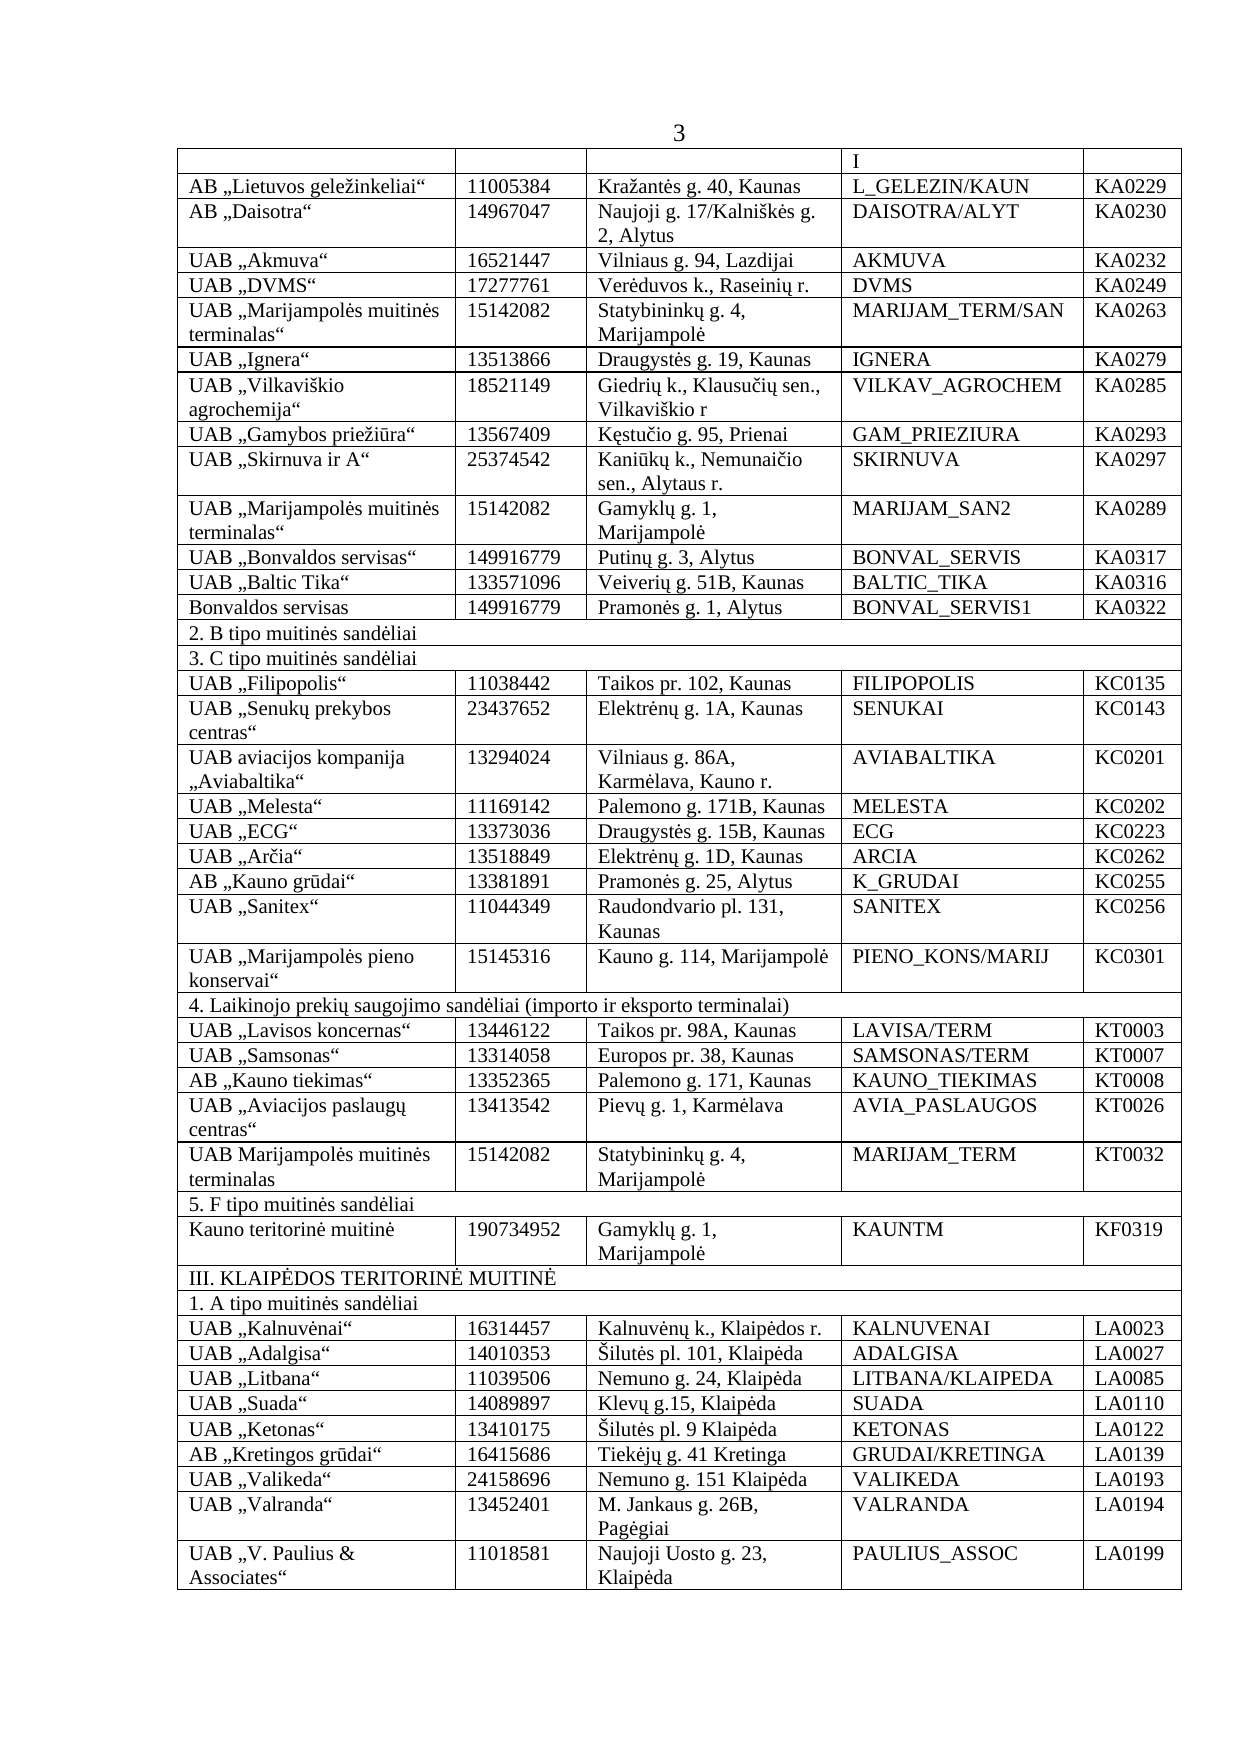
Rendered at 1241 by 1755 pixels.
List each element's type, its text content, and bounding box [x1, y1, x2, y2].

table_cell 15145316 [456, 944, 586, 992]
table_cell LA0139 [1084, 1442, 1181, 1466]
table_cell KAUNTM [842, 1217, 1083, 1265]
table_cell UAB „Samsonas“ [178, 1043, 455, 1067]
table_cell 11038442 [456, 671, 586, 695]
table_cell KT0003 [1084, 1018, 1181, 1042]
table_cell [456, 149, 586, 173]
table_cell KT0007 [1084, 1043, 1181, 1067]
table_cell UAB „Bonvaldos servisas“ [178, 545, 455, 569]
table_cell 17277761 [456, 273, 586, 297]
table_cell KT0026 [1084, 1093, 1181, 1141]
table_cell KC0201 [1084, 745, 1181, 793]
table_cell KC0143 [1084, 696, 1181, 744]
table_cell KA0232 [1084, 248, 1181, 272]
table_cell KA0229 [1084, 174, 1181, 198]
table_cell UAB „Suada“ [178, 1391, 455, 1415]
table_cell 13381891 [456, 869, 586, 893]
table_cell K_GRUDAI [842, 869, 1083, 893]
table_cell 16314457 [456, 1316, 586, 1340]
table_cell MARIJAM_SAN2 [842, 496, 1083, 544]
table_cell AB „Kretingos grūdai“ [178, 1442, 455, 1466]
table_cell KT0008 [1084, 1068, 1181, 1092]
table_cell UAB „Marijampolės muitinės terminalas“ [178, 496, 455, 544]
table_cell KC0255 [1084, 869, 1181, 893]
table_cell BONVAL_SERVIS1 [842, 595, 1083, 619]
table_cell 2. B tipo muitinės sandėliai [178, 620, 1181, 644]
table_cell DVMS [842, 273, 1083, 297]
table_cell UAB „Filipopolis“ [178, 671, 455, 695]
table_cell UAB „ECG“ [178, 819, 455, 843]
table_cell Elektrėnų g. 1D, Kaunas [587, 844, 841, 868]
table_cell SKIRNUVA [842, 447, 1083, 495]
table_cell 16415686 [456, 1442, 586, 1466]
table_cell Kauno g. 114, Marijampolė [587, 944, 841, 992]
table_cell 3. C tipo muitinės sandėliai [178, 646, 1181, 669]
table_cell Veiverių g. 51B, Kaunas [587, 570, 841, 594]
table_cell 15142082 [456, 496, 586, 544]
table_cell 4. Laikinojo prekių saugojimo sandėliai (importo ir eksporto terminalai) [178, 993, 1181, 1017]
table_cell KC0135 [1084, 671, 1181, 695]
table_cell LA0023 [1084, 1316, 1181, 1340]
table_cell 16521447 [456, 248, 586, 272]
table_cell ADALGISA [842, 1341, 1083, 1365]
table_cell LA0085 [1084, 1366, 1181, 1390]
table_cell LA0199 [1084, 1541, 1181, 1589]
table_cell Palemono g. 171, Kaunas [587, 1068, 841, 1092]
table_cell DAISOTRA/ALYT [842, 199, 1083, 247]
table_cell Gamyklų g. 1, Marijampolė [587, 496, 841, 544]
table_cell SAMSONAS/TERM [842, 1043, 1083, 1067]
table_cell Kražantės g. 40, Kaunas [587, 174, 841, 198]
table_cell UAB „Ketonas“ [178, 1416, 455, 1441]
table_cell Pramonės g. 25, Alytus [587, 869, 841, 893]
table_cell Vilniaus g. 86A, Karmėlava, Kauno r. [587, 745, 841, 793]
table_cell 13452401 [456, 1492, 586, 1540]
table_cell UAB „Adalgisa“ [178, 1341, 455, 1365]
table_cell KA0249 [1084, 273, 1181, 297]
table_cell UAB „Melesta“ [178, 794, 455, 818]
table_cell 11005384 [456, 174, 586, 198]
table_cell Taikos pr. 102, Kaunas [587, 671, 841, 695]
table_cell 1. A tipo muitinės sandėliai [178, 1291, 1181, 1315]
table_cell L_GELEZIN/KAUN [842, 174, 1083, 198]
table_cell I [842, 149, 1083, 173]
table_cell 11169142 [456, 794, 586, 818]
table_cell LAVISA/TERM [842, 1018, 1083, 1042]
table_cell AVIABALTIKA [842, 745, 1083, 793]
table_cell 14089897 [456, 1391, 586, 1415]
table_cell Palemono g. 171B, Kaunas [587, 794, 841, 818]
table_cell 190734952 [456, 1217, 586, 1265]
table_cell [587, 149, 841, 173]
table_cell PIENO_KONS/MARIJ [842, 944, 1083, 992]
table_cell KALNUVENAI [842, 1316, 1083, 1340]
table_cell UAB „Kalnuvėnai“ [178, 1316, 455, 1340]
table_cell UAB „Litbana“ [178, 1366, 455, 1390]
table_cell Naujoji g. 17/Kalniškės g. 2, Alytus [587, 199, 841, 247]
table_cell LA0193 [1084, 1467, 1181, 1491]
table_cell Statybininkų g. 4, Marijampolė [587, 298, 841, 346]
table_cell 13373036 [456, 819, 586, 843]
table_cell LA0122 [1084, 1416, 1181, 1441]
table_cell Nemuno g. 24, Klaipėda [587, 1366, 841, 1390]
table_cell Elektrėnų g. 1A, Kaunas [587, 696, 841, 744]
table_cell 149916779 [456, 545, 586, 569]
table_cell UAB „Marijampolės muitinės terminalas“ [178, 298, 455, 346]
table_cell 24158696 [456, 1467, 586, 1491]
table_cell 13294024 [456, 745, 586, 793]
table_cell KA0297 [1084, 447, 1181, 495]
table_cell 23437652 [456, 696, 586, 744]
table_cell 13413542 [456, 1093, 586, 1141]
table_cell 14967047 [456, 199, 586, 247]
table_cell KA0293 [1084, 422, 1181, 446]
table_cell ARCIA [842, 844, 1083, 868]
table_cell UAB „Vilkaviškio agrochemija“ [178, 373, 455, 421]
table_cell Giedrių k., Klausučių sen., Vilkaviškio r [587, 373, 841, 421]
table_cell UAB „V. Paulius & Associates“ [178, 1541, 455, 1589]
table_cell UAB Marijampolės muitinės terminalas [178, 1143, 455, 1191]
table_cell AVIA_PASLAUGOS [842, 1093, 1083, 1141]
table_cell UAB „Baltic Tika“ [178, 570, 455, 594]
table_cell Verėduvos k., Raseinių r. [587, 273, 841, 297]
table_cell 5. F tipo muitinės sandėliai [178, 1192, 1181, 1216]
table_cell AB „Kauno grūdai“ [178, 869, 455, 893]
table_cell KF0319 [1084, 1217, 1181, 1265]
table_cell Draugystės g. 19, Kaunas [587, 348, 841, 371]
table_cell Kauno teritorinė muitinė [178, 1217, 455, 1265]
table_cell 13352365 [456, 1068, 586, 1092]
table_cell MELESTA [842, 794, 1083, 818]
table_cell SANITEX [842, 895, 1083, 943]
table_cell SENUKAI [842, 696, 1083, 744]
table_cell KC0223 [1084, 819, 1181, 843]
table_cell 149916779 [456, 595, 586, 619]
table_cell FILIPOPOLIS [842, 671, 1083, 695]
table_cell IGNERA [842, 348, 1083, 371]
table_cell KA0285 [1084, 373, 1181, 421]
table_cell KA0322 [1084, 595, 1181, 619]
table_cell Klevų g.15, Klaipėda [587, 1391, 841, 1415]
table_cell UAB „Gamybos priežiūra“ [178, 422, 455, 446]
table_cell Tiekėjų g. 41 Kretinga [587, 1442, 841, 1466]
table_cell AB „Kauno tiekimas“ [178, 1068, 455, 1092]
table_cell UAB „Aviacijos paslaugų centras“ [178, 1093, 455, 1141]
table_cell 13446122 [456, 1018, 586, 1042]
table_cell 13513866 [456, 348, 586, 371]
table_cell 11018581 [456, 1541, 586, 1589]
table_cell Draugystės g. 15B, Kaunas [587, 819, 841, 843]
table_cell 133571096 [456, 570, 586, 594]
table_cell AB „Daisotra“ [178, 199, 455, 247]
table_cell VALIKEDA [842, 1467, 1083, 1491]
table_cell KC0256 [1084, 895, 1181, 943]
table_cell VALRANDA [842, 1492, 1083, 1540]
table_cell KETONAS [842, 1416, 1083, 1441]
table_cell 13518849 [456, 844, 586, 868]
table_cell GRUDAI/KRETINGA [842, 1442, 1083, 1466]
table_cell KC0301 [1084, 944, 1181, 992]
table_cell 15142082 [456, 1143, 586, 1191]
table_cell UAB „Akmuva“ [178, 248, 455, 272]
table_cell AKMUVA [842, 248, 1083, 272]
table_cell KA0230 [1084, 199, 1181, 247]
table_cell Naujoji Uosto g. 23, Klaipėda [587, 1541, 841, 1589]
table_cell AB „Lietuvos geležinkeliai“ [178, 174, 455, 198]
table_cell MARIJAM_TERM/SAN [842, 298, 1083, 346]
table_cell 13410175 [456, 1416, 586, 1441]
table_cell Bonvaldos servisas [178, 595, 455, 619]
table_cell KA0316 [1084, 570, 1181, 594]
table_cell 14010353 [456, 1341, 586, 1365]
table_cell Raudondvario pl. 131, Kaunas [587, 895, 841, 943]
table_cell III. KLAIPĖDOS TERITORINĖ MUITINĖ [178, 1266, 1181, 1290]
table_cell UAB „Senukų prekybos centras“ [178, 696, 455, 744]
table_cell Šilutės pl. 101, Klaipėda [587, 1341, 841, 1365]
table_cell UAB „Marijampolės pieno konservai“ [178, 944, 455, 992]
table_cell Pievų g. 1, Karmėlava [587, 1093, 841, 1141]
table_cell 18521149 [456, 373, 586, 421]
table_cell KA0289 [1084, 496, 1181, 544]
table_cell BONVAL_SERVIS [842, 545, 1083, 569]
table_cell 11044349 [456, 895, 586, 943]
table_cell UAB „Ignera“ [178, 348, 455, 371]
table_cell SUADA [842, 1391, 1083, 1415]
table_cell BALTIC_TIKA [842, 570, 1083, 594]
table_cell LA0027 [1084, 1341, 1181, 1365]
table_cell 13567409 [456, 422, 586, 446]
table_cell 15142082 [456, 298, 586, 346]
table_cell Taikos pr. 98A, Kaunas [587, 1018, 841, 1042]
table_cell UAB „Skirnuva ir A“ [178, 447, 455, 495]
table_cell M. Jankaus g. 26B, Pagėgiai [587, 1492, 841, 1540]
table_cell 13314058 [456, 1043, 586, 1067]
table_cell UAB „Lavisos koncernas“ [178, 1018, 455, 1042]
table_cell Kaniūkų k., Nemunaičio sen., Alytaus r. [587, 447, 841, 495]
table_cell KA0317 [1084, 545, 1181, 569]
table_cell UAB „DVMS“ [178, 273, 455, 297]
table_cell KC0262 [1084, 844, 1181, 868]
table_cell GAM_PRIEZIURA [842, 422, 1083, 446]
table_cell LA0110 [1084, 1391, 1181, 1415]
table_cell KAUNO_TIEKIMAS [842, 1068, 1083, 1092]
table_cell PAULIUS_ASSOC [842, 1541, 1083, 1589]
table_cell Vilniaus g. 94, Lazdijai [587, 248, 841, 272]
table_cell LITBANA/KLAIPEDA [842, 1366, 1083, 1390]
table_cell Pramonės g. 1, Alytus [587, 595, 841, 619]
table_cell UAB „Sanitex“ [178, 895, 455, 943]
table_cell Kęstučio g. 95, Prienai [587, 422, 841, 446]
table_cell Gamyklų g. 1, Marijampolė [587, 1217, 841, 1265]
table_cell 11039506 [456, 1366, 586, 1390]
table_cell UAB „Arčia“ [178, 844, 455, 868]
table_cell Statybininkų g. 4, Marijampolė [587, 1143, 841, 1191]
table_cell KT0032 [1084, 1143, 1181, 1191]
table_cell UAB „Valikeda“ [178, 1467, 455, 1491]
table_cell Nemuno g. 151 Klaipėda [587, 1467, 841, 1491]
table_cell Kalnuvėnų k., Klaipėdos r. [587, 1316, 841, 1340]
table_cell [1084, 149, 1181, 173]
table_cell KA0279 [1084, 348, 1181, 371]
table_cell MARIJAM_TERM [842, 1143, 1083, 1191]
table_cell UAB „Valranda“ [178, 1492, 455, 1540]
table_cell VILKAV_AGROCHEM [842, 373, 1083, 421]
table_cell ECG [842, 819, 1083, 843]
table_cell UAB aviacijos kompanija „Aviabaltika“ [178, 745, 455, 793]
table_cell LA0194 [1084, 1492, 1181, 1540]
table_cell KC0202 [1084, 794, 1181, 818]
table_cell KA0263 [1084, 298, 1181, 346]
table_cell Putinų g. 3, Alytus [587, 545, 841, 569]
table_cell Šilutės pl. 9 Klaipėda [587, 1416, 841, 1441]
table_cell [178, 149, 455, 173]
table_cell 25374542 [456, 447, 586, 495]
table_cell Europos pr. 38, Kaunas [587, 1043, 841, 1067]
